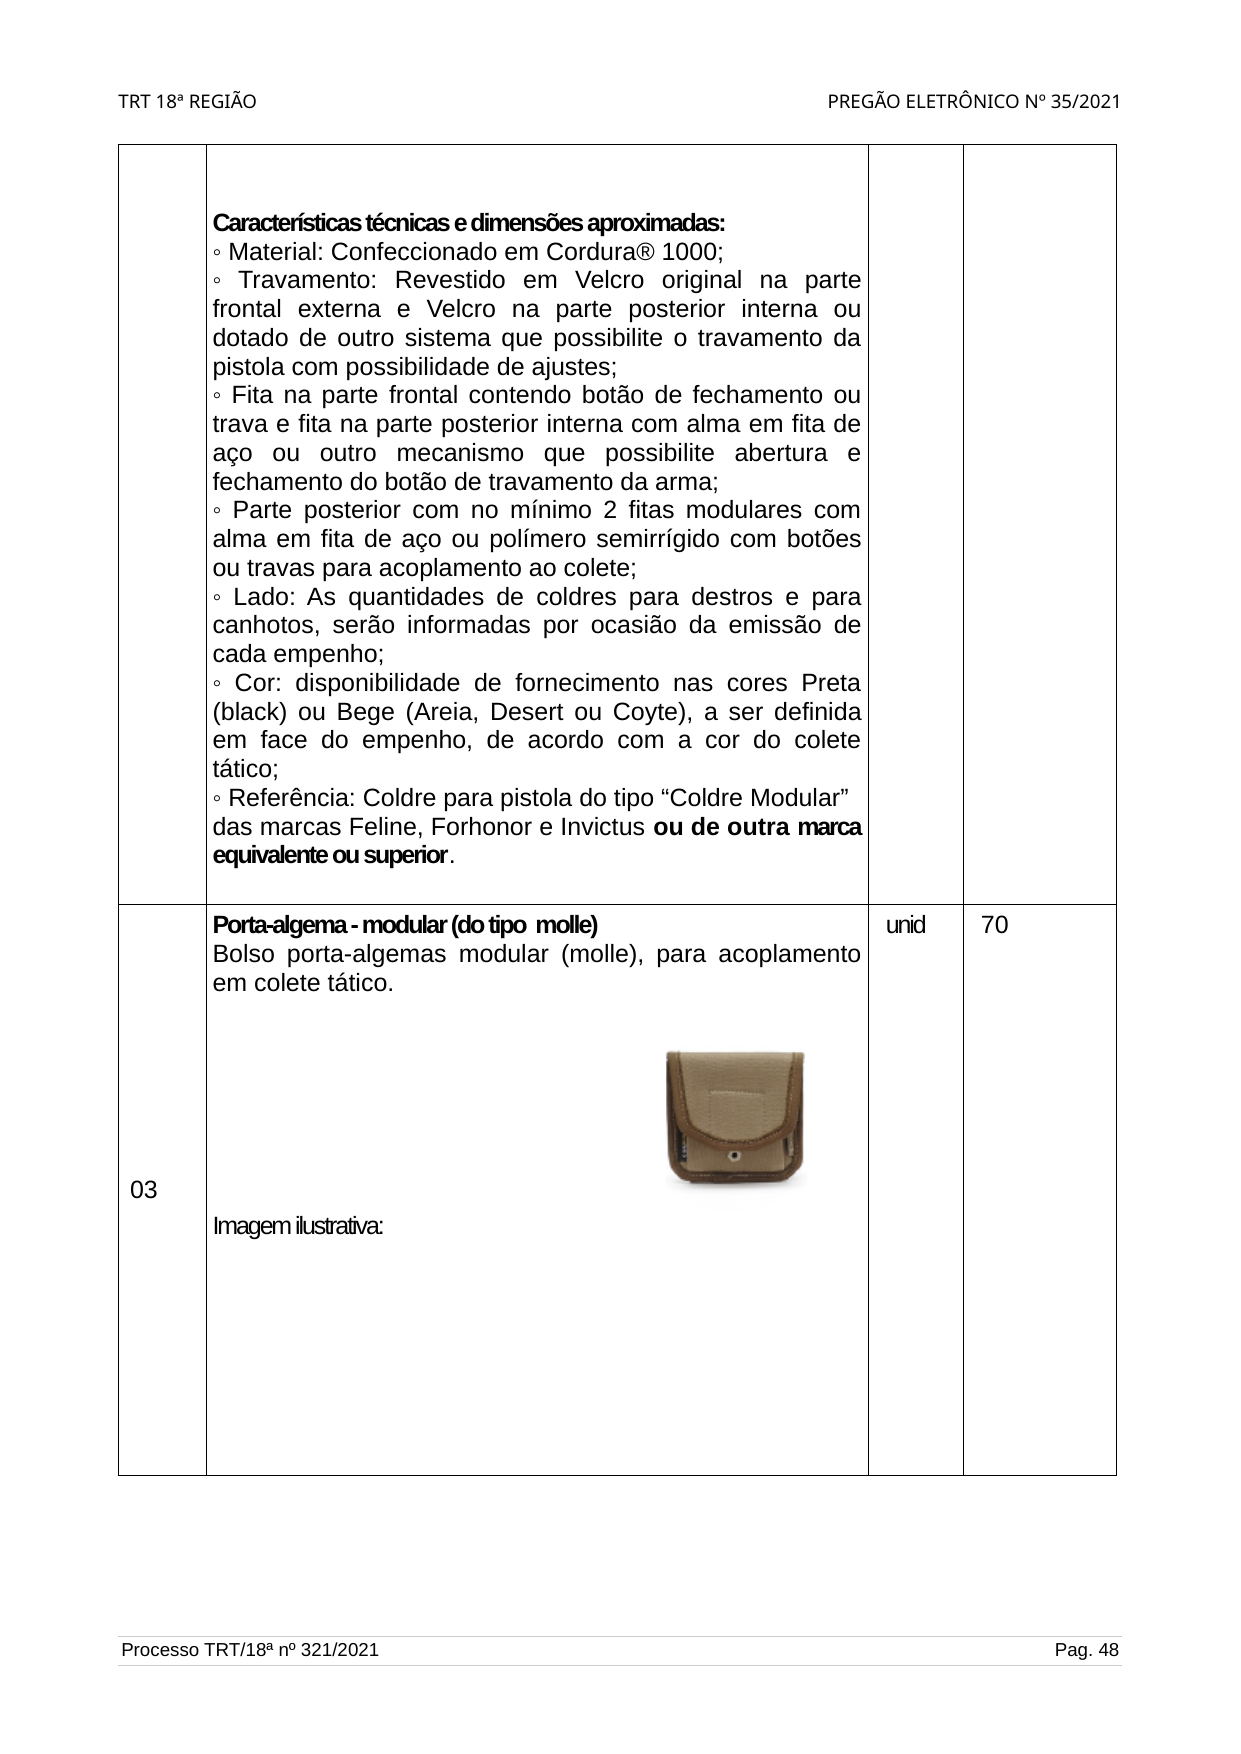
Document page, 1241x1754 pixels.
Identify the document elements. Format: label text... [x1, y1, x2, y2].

table_cell unid [869, 905, 963, 1475]
table_cell [869, 145, 963, 903]
table_cell 03 [119, 905, 206, 1475]
table_cell [119, 145, 206, 903]
picture [665, 1040, 808, 1211]
table_cell Porta-algema - modular (do tipo molle) Bolso porta-algemas modular (molle), para acoplamento em colete tático. Imagem ilustrativa: [207, 905, 868, 1475]
table_cell Características técnicas e dimensões aproximadas: ◦ Material: Confeccionado em Cordura® 1000; ◦ Travamento: Revestido em Velcro original na parte frontal externa e Velcro na parte posterior interna ou dotado de outro sistema que possibilite o travamento da pistola com possibilidade de ajustes; ◦ Fita na parte frontal contendo botão de fechamento ou trava e fita na parte posterior interna com alma em fita de aço ou outro mecanismo que possibilite abertura e fechamento do botão de travamento da arma; ◦ Parte posterior com no mínimo 2 fitas modulares com alma em fita de aço ou polímero semirrígido com botões ou travas para acoplamento ao colete; ◦ Lado: As quantidades de coldres para destros e para canhotos, serão informadas por ocasião da emissão de cada empenho; ◦ Cor: disponibilidade de fornecimento nas cores Preta (black) ou Bege (Areia, Desert ou Coyte), a ser definida em face do empenho, de acordo com a cor do colete tático; ◦ Referência: Coldre para pistola do tipo “Coldre Modular” das marcas Feline, Forhonor e Invictus ou de outra marca equivalente ou superior. [207, 145, 868, 903]
table_cell 70 [964, 905, 1116, 1475]
table_cell [964, 145, 1116, 903]
